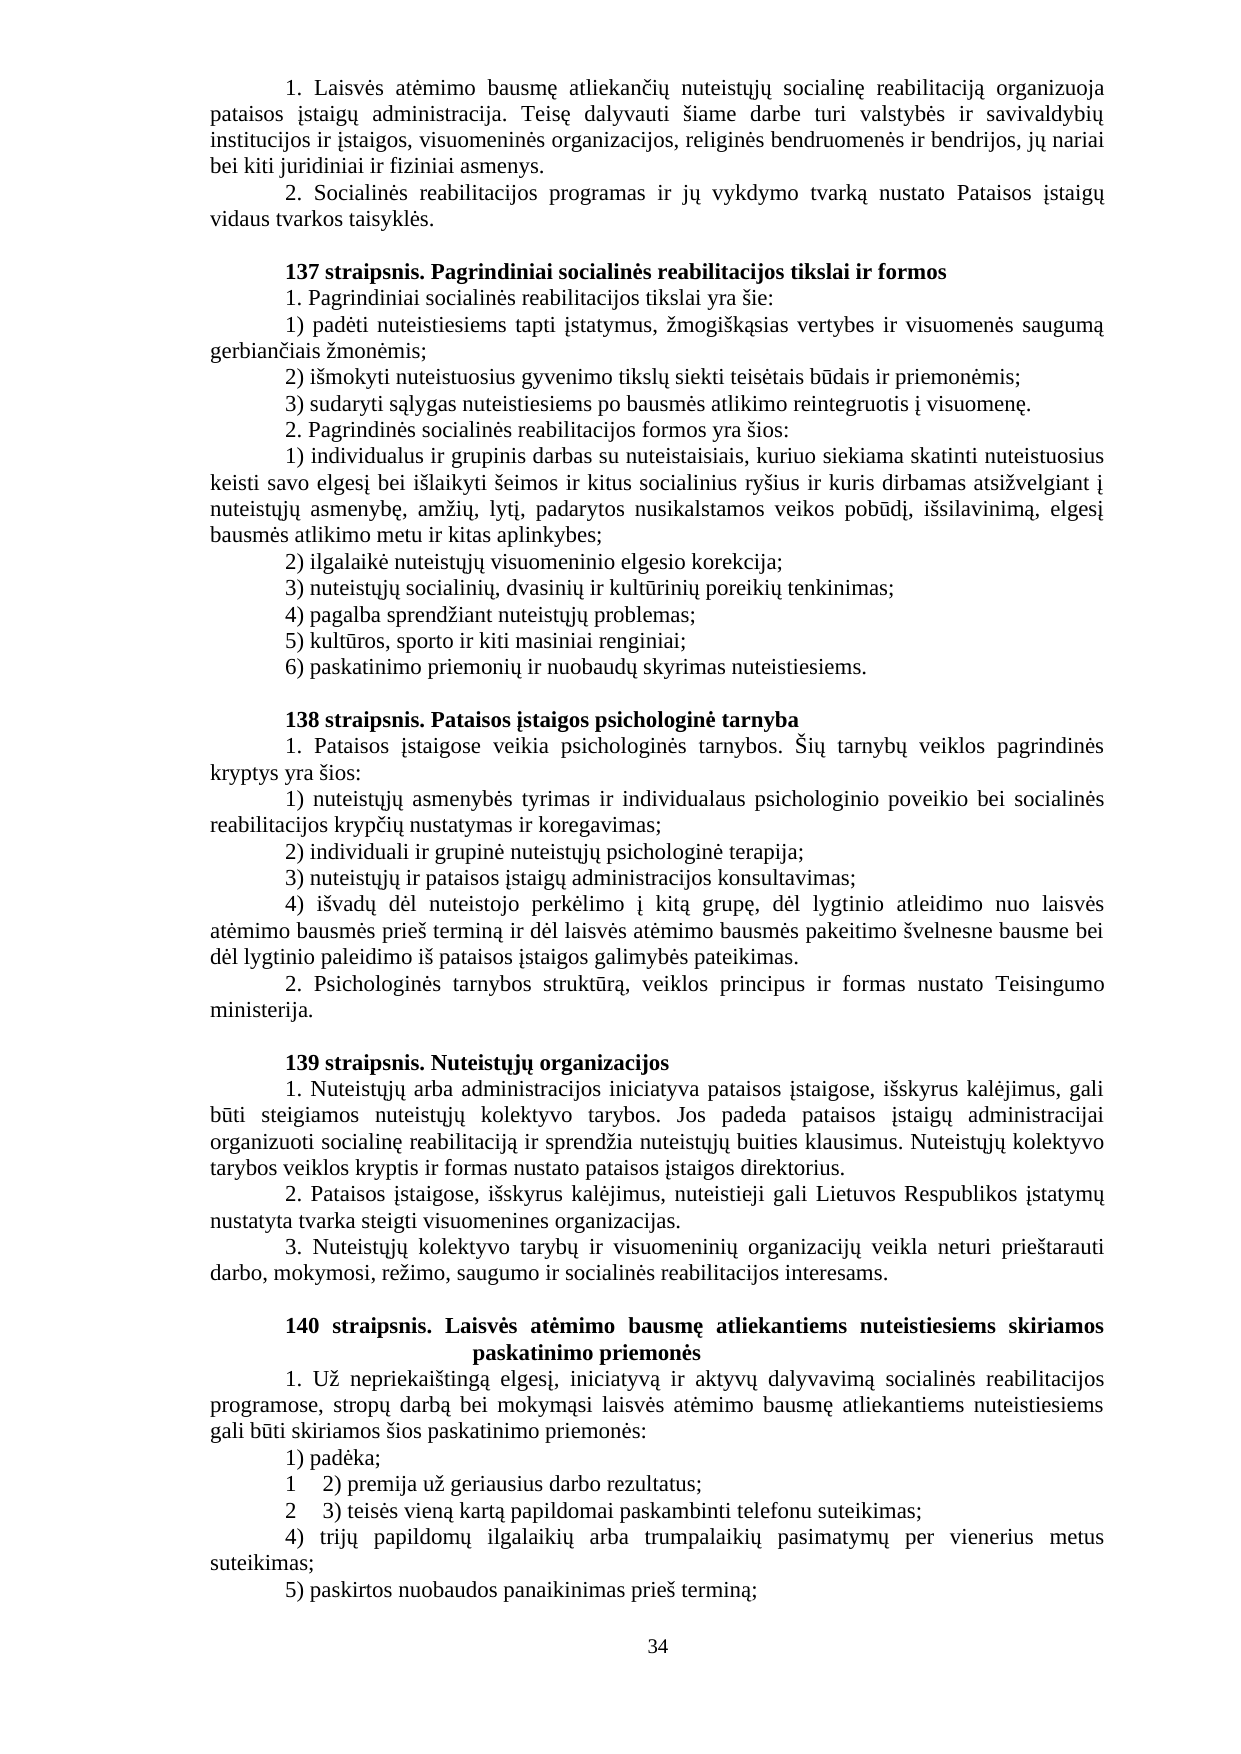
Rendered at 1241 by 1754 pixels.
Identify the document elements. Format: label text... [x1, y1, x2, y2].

text 140 straipsnis. Laisvės atėmimo bausmę atliekantiems nuteistiesiems skiriamos paskatinimo priemonės [285, 1312, 1106, 1365]
text 2) išmokyti nuteistuosius gyvenimo tikslų siekti teisėtais būdais ir priemonėmis; [210, 363, 1106, 390]
text 3. Nuteistųjų kolektyvo tarybų ir visuomeninių organizacijų veikla neturi prieštarauti darbo, mokymosi, režimo, saugumo ir socialinės reabilitacijos interesams. [210, 1233, 1106, 1286]
text 2. Pataisos įstaigose, išskyrus kalėjimus, nuteistieji gali Lietuvos Respublikos įstatymų nustatyta tvarka steigti visuomenines organizacijas. [210, 1180, 1106, 1233]
text 1) individualus ir grupinis darbas su nuteistaisiais, kuriuo siekiama skatinti nuteistuosius keisti savo elgesį bei išlaikyti šeimos ir kitus socialinius ryšius ir kuris dirbamas atsižvelgiant į nuteistųjų asmenybę, amžių, lytį, padarytos nusikalstamos veikos pobūdį, išsilavinimą, elgesį bausmės atlikimo metu ir kitas aplinkybes; [210, 442, 1106, 548]
list 3) teisės vieną kartą papildomai paskambinti telefonu suteikimas; [210, 1497, 1106, 1523]
text 1. Už nepriekaištingą elgesį, iniciatyvą ir aktyvų dalyvavimą socialinės reabilitacijos programose, stropų darbą bei mokymąsi laisvės atėmimo bausmę atliekantiems nuteistiesiems gali būti skiriamos šios paskatinimo priemonės: [210, 1365, 1106, 1444]
list 2) premija už geriausius darbo rezultatus; [210, 1470, 1106, 1497]
text 3) nuteistųjų ir pataisos įstaigų administracijos konsultavimas; [210, 864, 1106, 891]
text 138 straipsnis. Pataisos įstaigos psichologinė tarnyba [210, 706, 1106, 732]
text 4) išvadų dėl nuteistojo perkėlimo į kitą grupę, dėl lygtinio atleidimo nuo laisvės atėmimo bausmės prieš terminą ir dėl laisvės atėmimo bausmės pakeitimo švelnesne bausme bei dėl lygtinio paleidimo iš pataisos įstaigos galimybės pateikimas. [210, 891, 1106, 969]
text 2. Pagrindinės socialinės reabilitacijos formos yra šios: [210, 416, 1106, 442]
text 1) padėti nuteistiesiems tapti įstatymus, žmogiškąsias vertybes ir visuomenės saugumą gerbiančiais žmonėmis; [210, 311, 1106, 363]
text 2. Psichologinės tarnybos struktūrą, veiklos principus ir formas nustato Teisingumo ministerija. [210, 969, 1106, 1022]
text 4) trijų papildomų ilgalaikių arba trumpalaikių pasimatymų per vienerius metus suteikimas; [210, 1523, 1106, 1576]
text 3) sudaryti sąlygas nuteistiesiems po bausmės atlikimo reintegruotis į visuomenę. [210, 390, 1106, 416]
text 139 straipsnis. Nuteistųjų organizacijos [210, 1049, 1106, 1075]
text 5) kultūros, sporto ir kiti masiniai renginiai; [210, 627, 1106, 653]
text 1. Pagrindiniai socialinės reabilitacijos tikslai yra šie: [210, 284, 1106, 311]
text 5) paskirtos nuobaudos panaikinimas prieš terminą; [210, 1576, 1106, 1602]
text 2) individuali ir grupinė nuteistųjų psichologinė terapija; [210, 838, 1106, 864]
text 2) ilgalaikė nuteistųjų visuomeninio elgesio korekcija; [210, 548, 1106, 574]
text 4) pagalba sprendžiant nuteistųjų problemas; [210, 601, 1106, 627]
text 2. Socialinės reabilitacijos programas ir jų vykdymo tvarką nustato Pataisos įstaigų vidaus tvarkos taisyklės. [210, 179, 1106, 232]
text 137 straipsnis. Pagrindiniai socialinės reabilitacijos tikslai ir formos [210, 258, 1106, 284]
text 1) nuteistųjų asmenybės tyrimas ir individualaus psichologinio poveikio bei socialinės reabilitacijos krypčių nustatymas ir koregavimas; [210, 785, 1106, 838]
text 1) padėka; [210, 1444, 1106, 1470]
text 1. Nuteistųjų arba administracijos iniciatyva pataisos įstaigose, išskyrus kalėjimus, gali būti steigiamos nuteistųjų kolektyvo tarybos. Jos padeda pataisos įstaigų administracijai organizuoti socialinę reabilitaciją ir sprendžia nuteistųjų buities klausimus. Nuteistųjų kolektyvo tarybos veiklos kryptis ir formas nustato pataisos įstaigos direktorius. [210, 1075, 1106, 1180]
text 6) paskatinimo priemonių ir nuobaudų skyrimas nuteistiesiems. [210, 653, 1106, 680]
text 3) nuteistųjų socialinių, dvasinių ir kultūrinių poreikių tenkinimas; [210, 574, 1106, 601]
text 1. Pataisos įstaigose veikia psichologinės tarnybos. Šių tarnybų veiklos pagrindinės kryptys yra šios: [210, 732, 1106, 785]
text 1. Laisvės atėmimo bausmę atliekančių nuteistųjų socialinę reabilitaciją organizuoja pataisos įstaigų administracija. Teisę dalyvauti šiame darbe turi valstybės ir savivaldybių institucijos ir įstaigos, visuomeninės organizacijos, religinės bendruomenės ir bendrijos, jų nariai bei kiti juridiniai ir fiziniai asmenys. [210, 73, 1106, 179]
